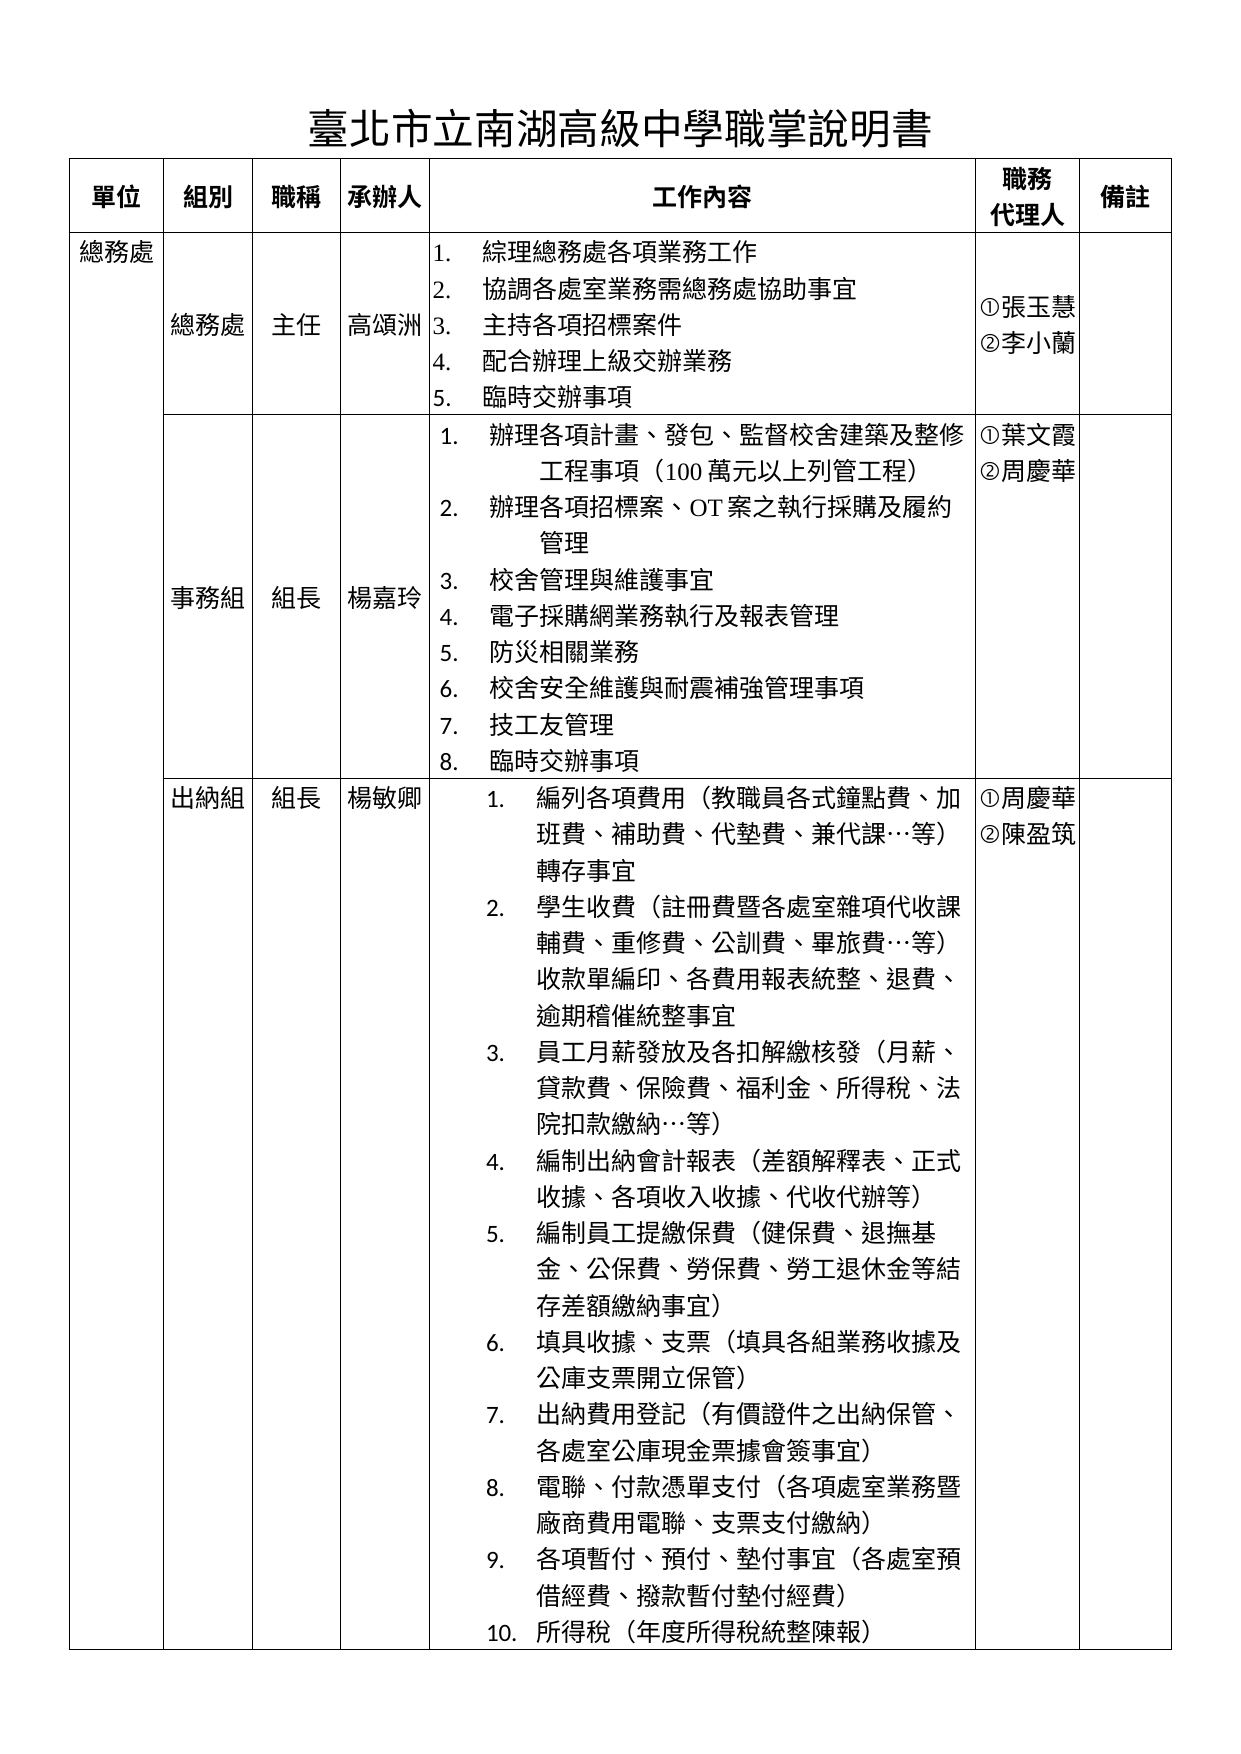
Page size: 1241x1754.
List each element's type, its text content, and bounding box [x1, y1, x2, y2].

table_cell 高頌洲 [341, 233, 429, 414]
table_cell [1080, 779, 1171, 1649]
table_header 職稱 [253, 159, 340, 232]
table_cell [1080, 233, 1171, 414]
table_header 單位 [70, 159, 163, 232]
table_cell 總務處 [164, 233, 252, 414]
table_cell 辦理各項計畫、發包、監督校舍建築及整修工程事項（100萬元以上列管工程） 辦理各項招標案、OT案之執行採購及履約管理 校舍管理與維護事宜 電子採購網業務執行及報表管理 防災相關業務 校舍安全維護與耐震補強管理事項 技工友管理 臨時交辦事項 [430, 415, 975, 778]
table_cell 楊嘉玲 [341, 415, 429, 778]
table_header 職務 代理人 [976, 159, 1079, 232]
table_cell 總務處 [70, 233, 163, 1649]
table_cell 楊敏卿 [341, 779, 429, 1649]
table_cell 出納組 [164, 779, 252, 1649]
table_header 承辦人 [341, 159, 429, 232]
table_cell 周慶華 陳盈筑 [976, 779, 1079, 1649]
table_cell 事務組 [164, 415, 252, 778]
table_header 組別 [164, 159, 252, 232]
table_cell 組長 [253, 415, 340, 778]
table_header 備註 [1080, 159, 1171, 232]
table_cell 葉文霞 周慶華 [976, 415, 1079, 778]
text 臺北市立南湖高級中學職掌說明書 [75, 96, 1165, 156]
table_cell 主任 [253, 233, 340, 414]
table_header 工作內容 [430, 159, 975, 232]
table_cell 編列各項費用（教職員各式鐘點費、加班費、補助費、代墊費、兼代課…等）轉存事宜 學生收費（註冊費暨各處室雜項代收課輔費、重修費、公訓費、畢旅費…等）收款單編印、各費用報表統整、退費、逾期稽催統整事宜 員工月薪發放及各扣解繳核發（月薪、貸款費、保險費、福利金、所得稅、法院扣款繳納…等） 編制出納會計報表（差額解釋表、正式收據、各項收入收據、代收代辦等） 編制員工提繳保費（健保費、退撫基金、公保費、勞保費、勞工退休金等結存差額繳納事宜） 填具收據、支票（填具各組業務收據及公庫支票開立保管） 出納費用登記（有價證件之出納保管、各處室公庫現金票據會簽事宜） 電聯、付款憑單支付（各項處室業務暨廠商費用電聯、支票支付繳納） 各項暫付、預付、墊付事宜（各處室預借經費、撥款暫付墊付經費） 所得稅（年度所得稅統整陳報） 臨時交辦事項 [430, 779, 975, 1649]
table_cell 綜理總務處各項業務工作 協調各處室業務需總務處協助事宜 主持各項招標案件 配合辦理上級交辦業務 臨時交辦事項 [430, 233, 975, 414]
table_cell [1080, 415, 1171, 778]
table_cell 組長 [253, 779, 340, 1649]
table_cell 張玉慧 李小蘭 [976, 233, 1079, 414]
